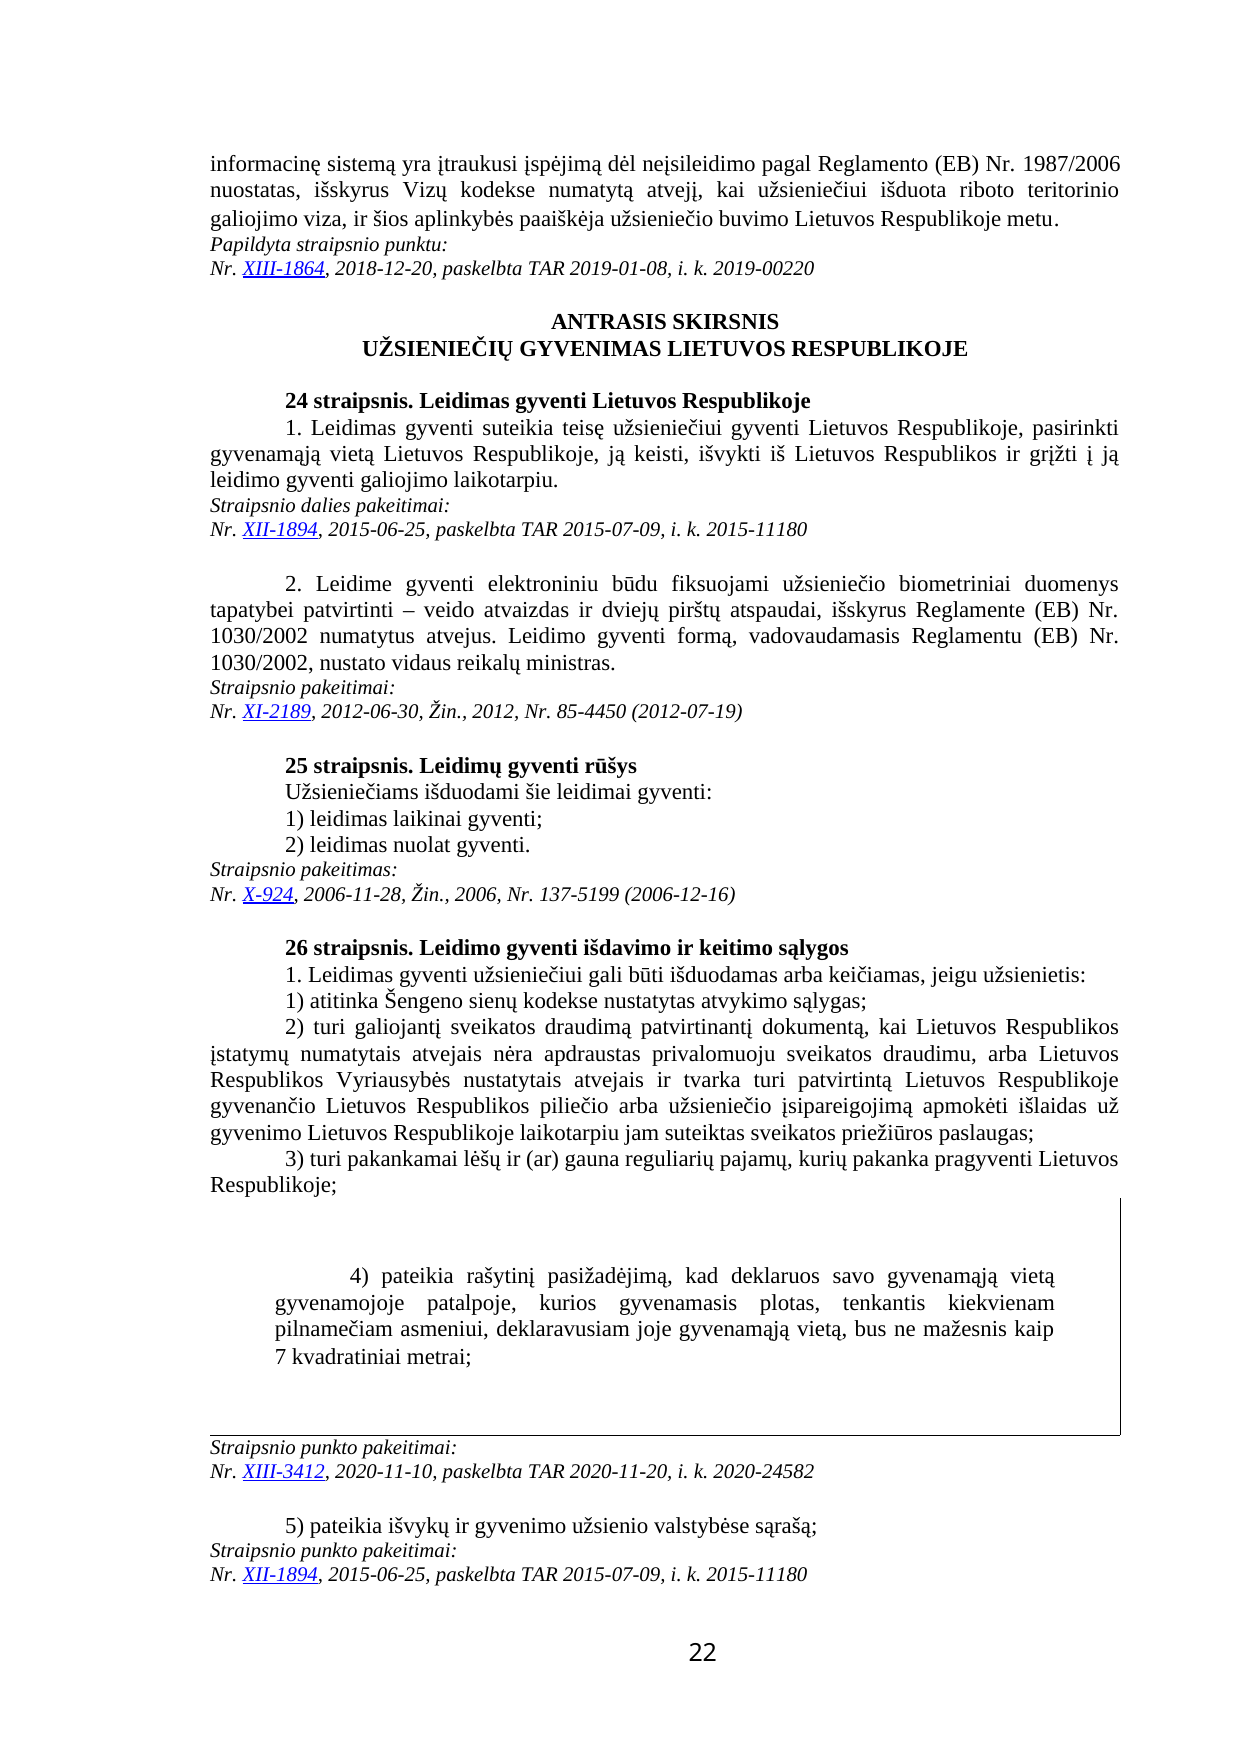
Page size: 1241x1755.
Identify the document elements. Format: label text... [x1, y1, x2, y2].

text 24 straipsnis. Leidimas gyventi Lietuvos Respublikoje [210, 387, 1120, 414]
text 4) pateikia rašytinį pasižadėjimą, kad deklaruos savo gyvenamąją vietą gyvenamojoje patalpoje, kurios gyvenamasis plotas, tenkantis kiekvienam pilnamečiam asmeniui, deklaravusiam joje gyvenamąją vietą, bus ne mažesnis kaip 7 kvadratiniai metrai; [210, 1198, 1120, 1435]
text Užsieniečiams išduodami šie leidimai gyventi: [210, 778, 1120, 805]
text 3) turi pakankamai lėšų ir (ar) gauna reguliarių pajamų, kurių pakanka pragyventi Lietuvos Respublikoje; [210, 1145, 1120, 1198]
text UŽSIENIEČIŲ GYVENIMAS LIETUVOS RESPUBLIKOJE [210, 335, 1120, 361]
text 1. Leidimas gyventi užsieniečiui gali būti išduodamas arba keičiamas, jeigu užsienietis: [210, 961, 1120, 987]
text Nr. XII-1894, 2015-06-25, paskelbta TAR 2015-07-09, i. k. 2015-11180 [210, 1562, 1120, 1586]
text Papildyta straipsnio punktu: [210, 231, 1120, 256]
text 26 straipsnis. Leidimo gyventi išdavimo ir keitimo sąlygos [210, 934, 1120, 961]
text Straipsnio pakeitimai: [210, 675, 1120, 699]
text 2) turi galiojantį sveikatos draudimą patvirtinantį dokumentą, kai Lietuvos Respublikos įstatymų numatytais atvejais nėra apdraustas privalomuoju sveikatos draudimu, arba Lietuvos Respublikos Vyriausybės nustatytais atvejais ir tvarka turi patvirtintą Lietuvos Respublikoje gyvenančio Lietuvos Respublikos piliečio arba užsieniečio įsipareigojimą apmokėti išlaidas už gyvenimo Lietuvos Respublikoje laikotarpiu jam suteiktas sveikatos priežiūros paslaugas; [210, 1013, 1120, 1145]
text Straipsnio dalies pakeitimai: [210, 493, 1120, 517]
text Nr. XIII-3412, 2020-11-10, paskelbta TAR 2020-11-20, i. k. 2020-24582 [210, 1459, 1120, 1483]
text 1) leidimas laikinai gyventi; [210, 805, 1120, 831]
text 2) leidimas nuolat gyventi. [210, 831, 1120, 857]
text Nr. X-924, 2006-11-28, Žin., 2006, Nr. 137-5199 (2006-12-16) [210, 881, 1120, 906]
text Nr. XIII-1864, 2018-12-20, paskelbta TAR 2019-01-08, i. k. 2019-00220 [210, 256, 1120, 279]
text 25 straipsnis. Leidimų gyventi rūšys [210, 752, 1120, 778]
text ANTRASIS SKIRSNIS [210, 308, 1120, 335]
text 1) atitinka Šengeno sienų kodekse nustatytas atvykimo sąlygas; [210, 987, 1120, 1013]
text Nr. XII-1894, 2015-06-25, paskelbta TAR 2015-07-09, i. k. 2015-11180 [210, 517, 1120, 541]
text Straipsnio punkto pakeitimai: [210, 1538, 1120, 1562]
text 2. Leidime gyventi elektroniniu būdu fiksuojami užsieniečio biometriniai duomenys tapatybei patvirtinti – veido atvaizdas ir dviejų pirštų atspaudai, išskyrus Reglamente (EB) Nr. 1030/2002 numatytus atvejus. Leidimo gyventi formą, vadovaudamasis Reglamentu (EB) Nr. 1030/2002, nustato vidaus reikalų ministras. [210, 570, 1120, 675]
text 5) pateikia išvykų ir gyvenimo užsienio valstybėse sąrašą; [210, 1512, 1120, 1538]
text Straipsnio pakeitimas: [210, 857, 1120, 881]
text informacinę sistemą yra įtraukusi įspėjimą dėl neįsileidimo pagal Reglamento (EB) Nr. 1987/2006 nuostatas, išskyrus Vizų kodekse numatytą atvejį, kai užsieniečiui išduota riboto teritorinio galiojimo viza, ir šios aplinkybės paaiškėja užsieniečio buvimo Lietuvos Respublikoje metu. [210, 150, 1120, 231]
text Nr. XI-2189, 2012-06-30, Žin., 2012, Nr. 85-4450 (2012-07-19) [210, 699, 1120, 723]
text 1. Leidimas gyventi suteikia teisę užsieniečiui gyventi Lietuvos Respublikoje, pasirinkti gyvenamąją vietą Lietuvos Respublikoje, ją keisti, išvykti iš Lietuvos Respublikos ir grįžti į ją leidimo gyventi galiojimo laikotarpiu. [210, 414, 1120, 493]
text Straipsnio punkto pakeitimai: [210, 1435, 1120, 1459]
